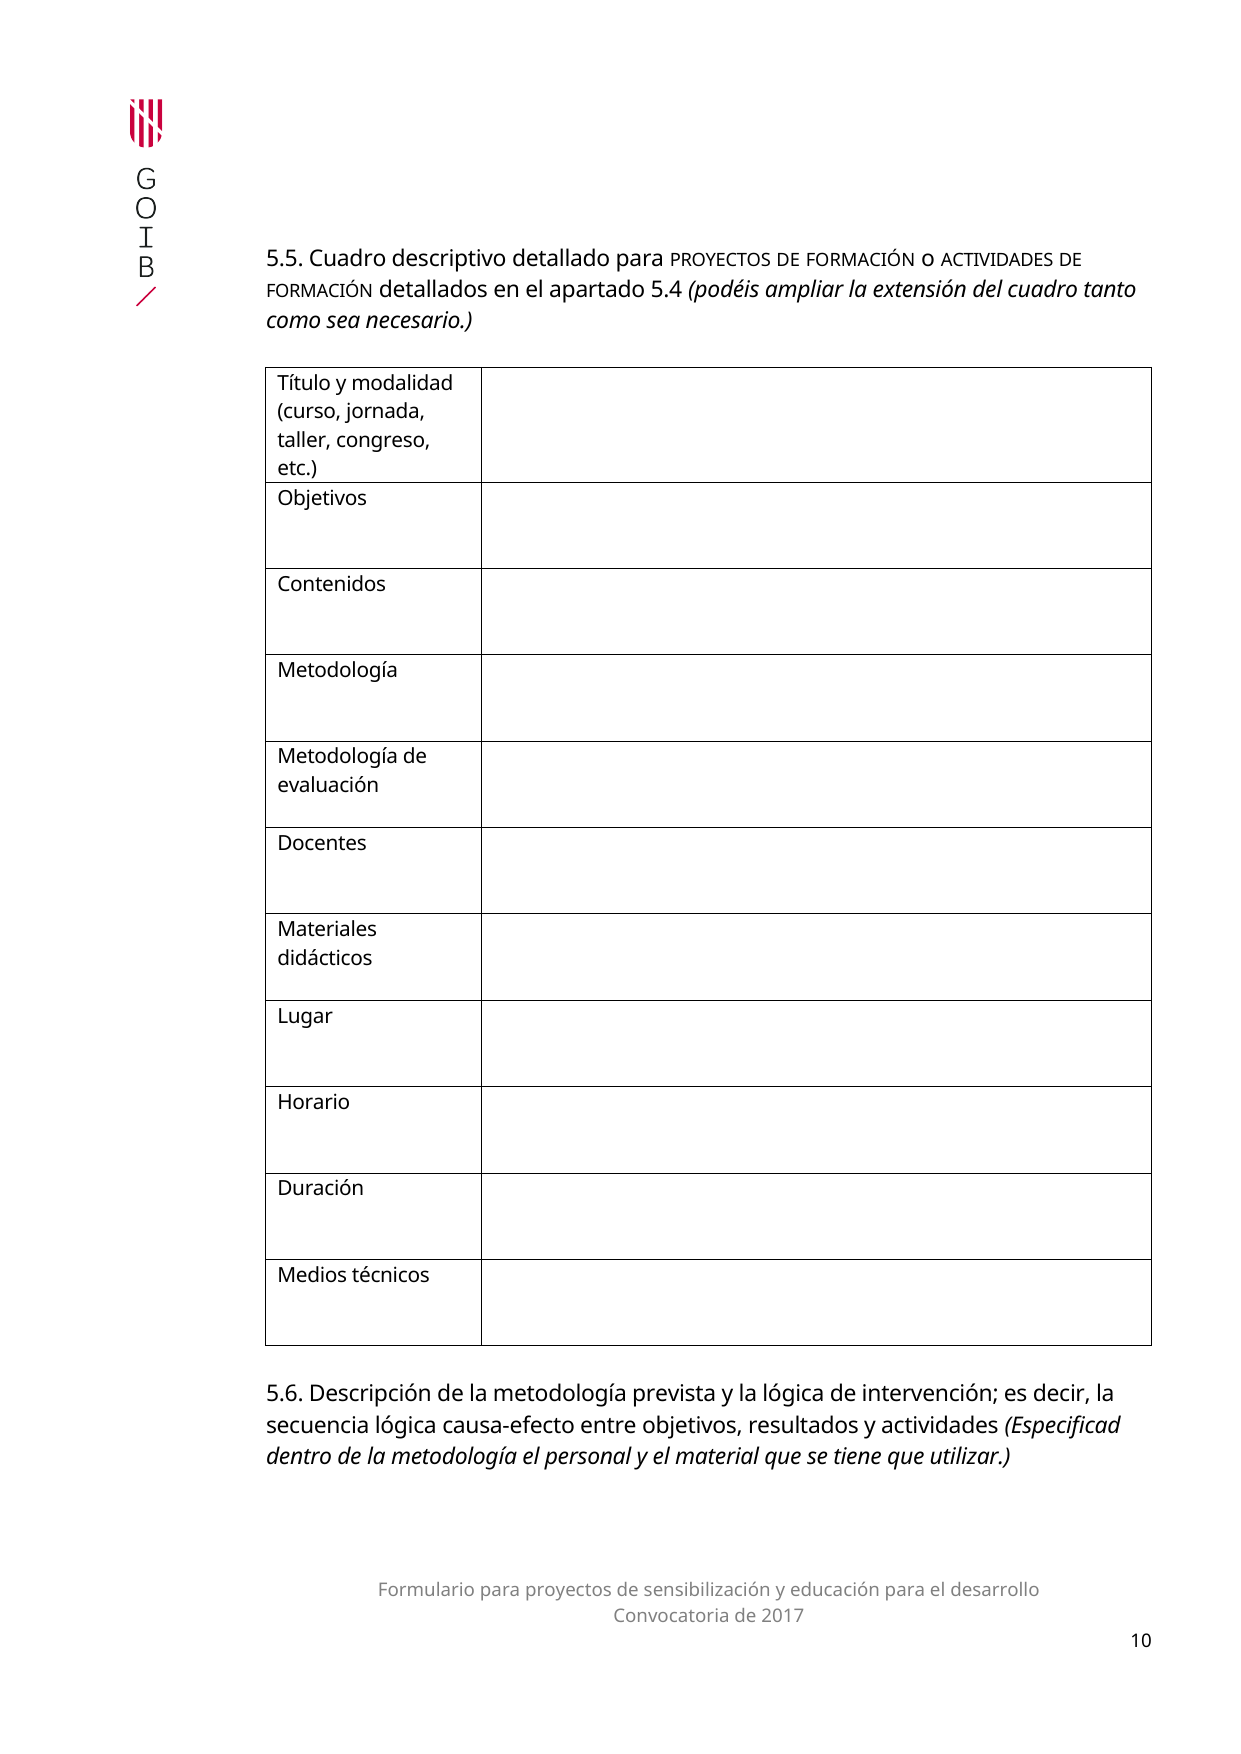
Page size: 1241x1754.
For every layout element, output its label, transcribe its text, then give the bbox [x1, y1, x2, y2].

table_cell Objetivos [266, 483, 481, 568]
text 5.5. Cuadro descriptivo detallado para proyectos de formación o actividades de formación detallados en el apartado 5.4 (podéis ampliar la extensión del cuadro tanto como sea necesario.) [266, 242, 1152, 336]
table_cell Duración [266, 1174, 481, 1259]
table_cell Lugar [266, 1001, 481, 1086]
table_cell Materiales didácticos [266, 914, 481, 1000]
table_cell Metodología de evaluación [266, 742, 481, 827]
table_cell [482, 569, 1151, 654]
table_cell Docentes [266, 828, 481, 913]
table_cell [482, 1174, 1151, 1259]
table_cell [482, 828, 1151, 913]
table_cell Medios técnicos [266, 1260, 481, 1345]
table_cell [482, 742, 1151, 827]
table_cell [482, 1087, 1151, 1172]
table_cell Horario [266, 1087, 481, 1172]
table_cell [482, 483, 1151, 568]
text 5.6. Descripción de la metodología prevista y la lógica de intervención; es decir, la secuencia lógica causa-efecto entre objetivos, resultados y actividades (Especificad dentro de la metodología el personal y el material que se tiene que utilizar.) [266, 1377, 1152, 1471]
table_header [482, 368, 1151, 482]
table_cell [482, 1001, 1151, 1086]
table_cell [482, 655, 1151, 741]
table_header Título y modalidad (curso, jornada, taller, congreso, etc.) [266, 368, 481, 482]
table_cell [482, 1260, 1151, 1345]
table_cell Contenidos [266, 569, 481, 654]
table_cell [482, 914, 1151, 1000]
table_cell Metodología [266, 655, 481, 741]
